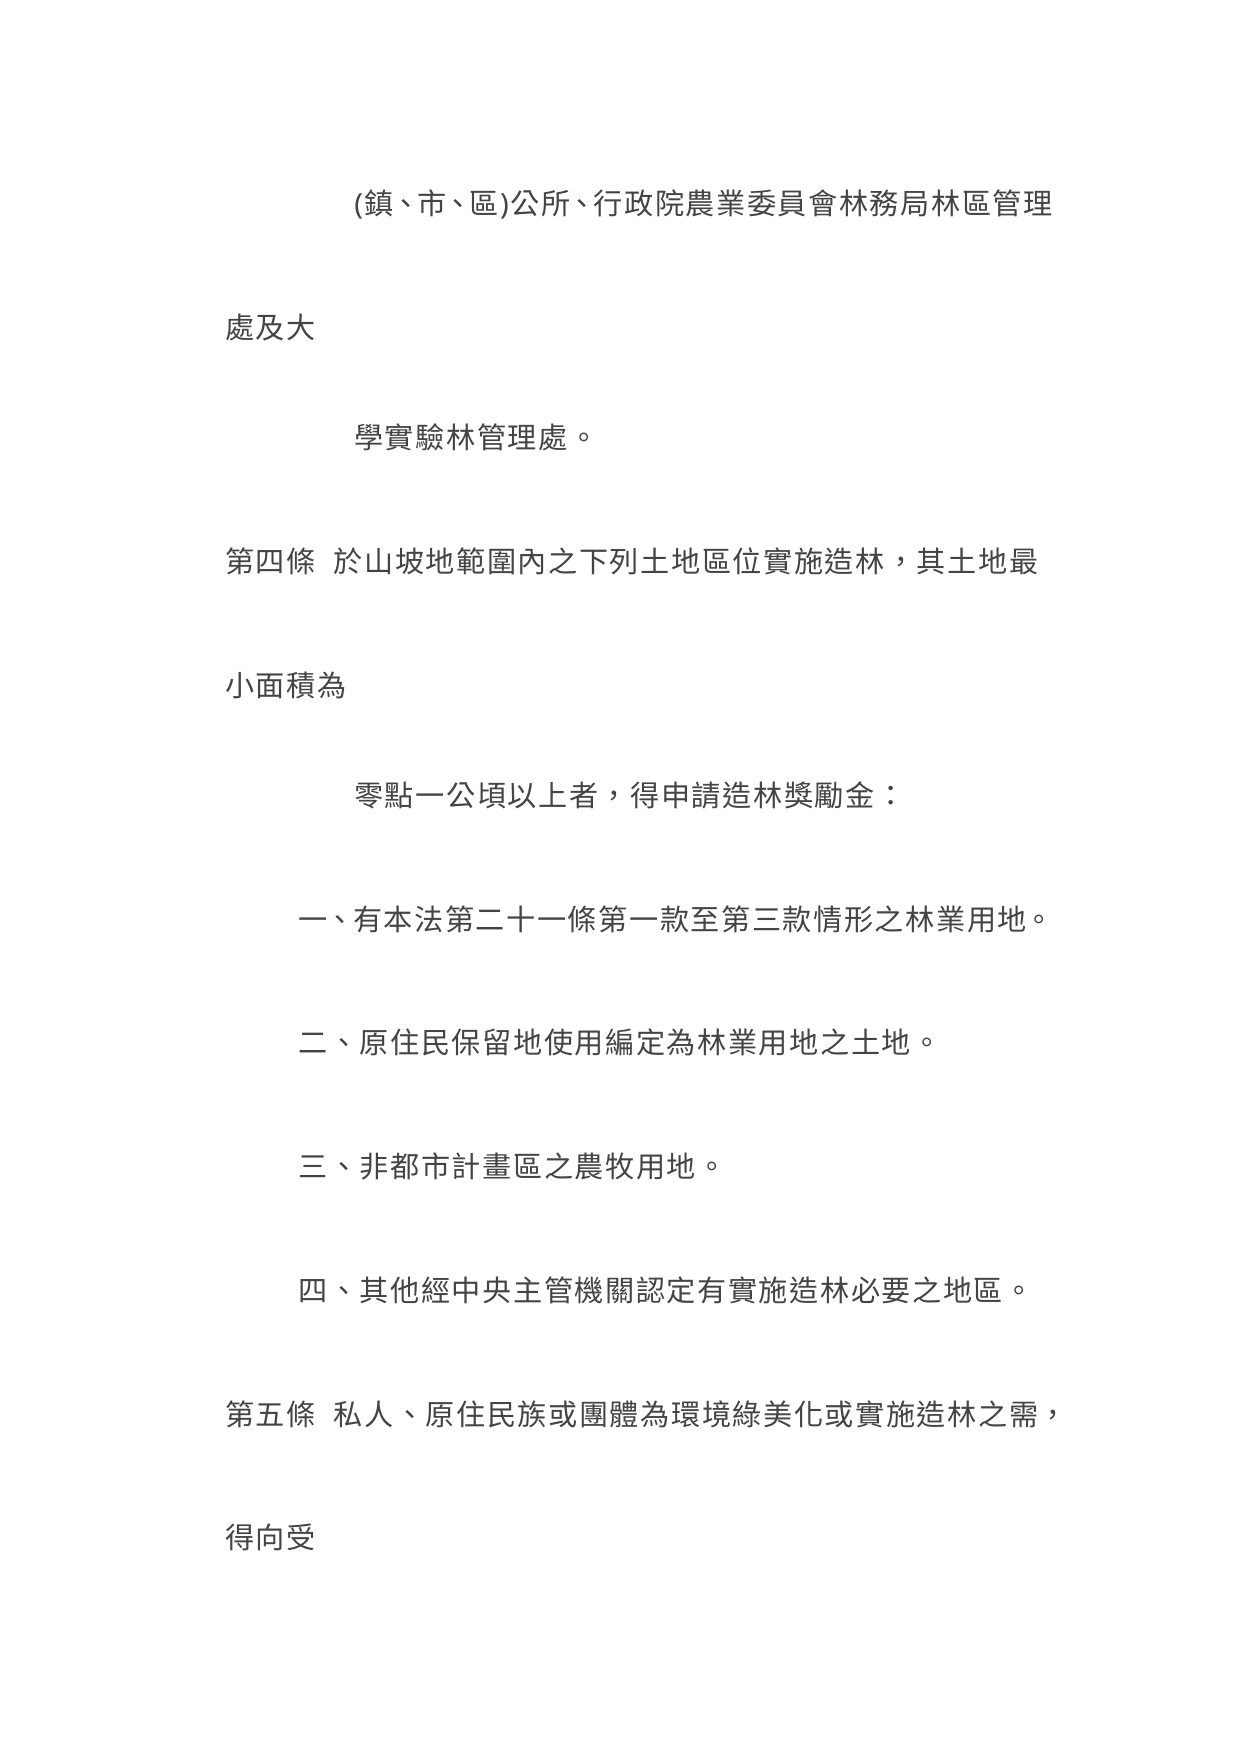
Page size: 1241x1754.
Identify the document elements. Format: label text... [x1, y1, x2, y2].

text 零點一公頃以上者，得申請造林獎勵金： 一、有本法第二十一條第一款至第三款情形之林業用地。 二、原住民保留地使用編定為林業用地之土地。 三、非都市計畫區之農牧用地。 四、其他經中央主管機關認定有實施造林必要之地區。 第五條 私人、原住民族或團體為環境綠美化或實施造林之需，得向受 [225, 756, 1053, 1574]
text (鎮、市、區)公所、行政院農業委員會林務局林區管理處及大 [225, 164, 1053, 363]
text 學實驗林管理處。 第四條 於山坡地範圍內之下列土地區位實施造林，其土地最小面積為 [225, 398, 1053, 721]
